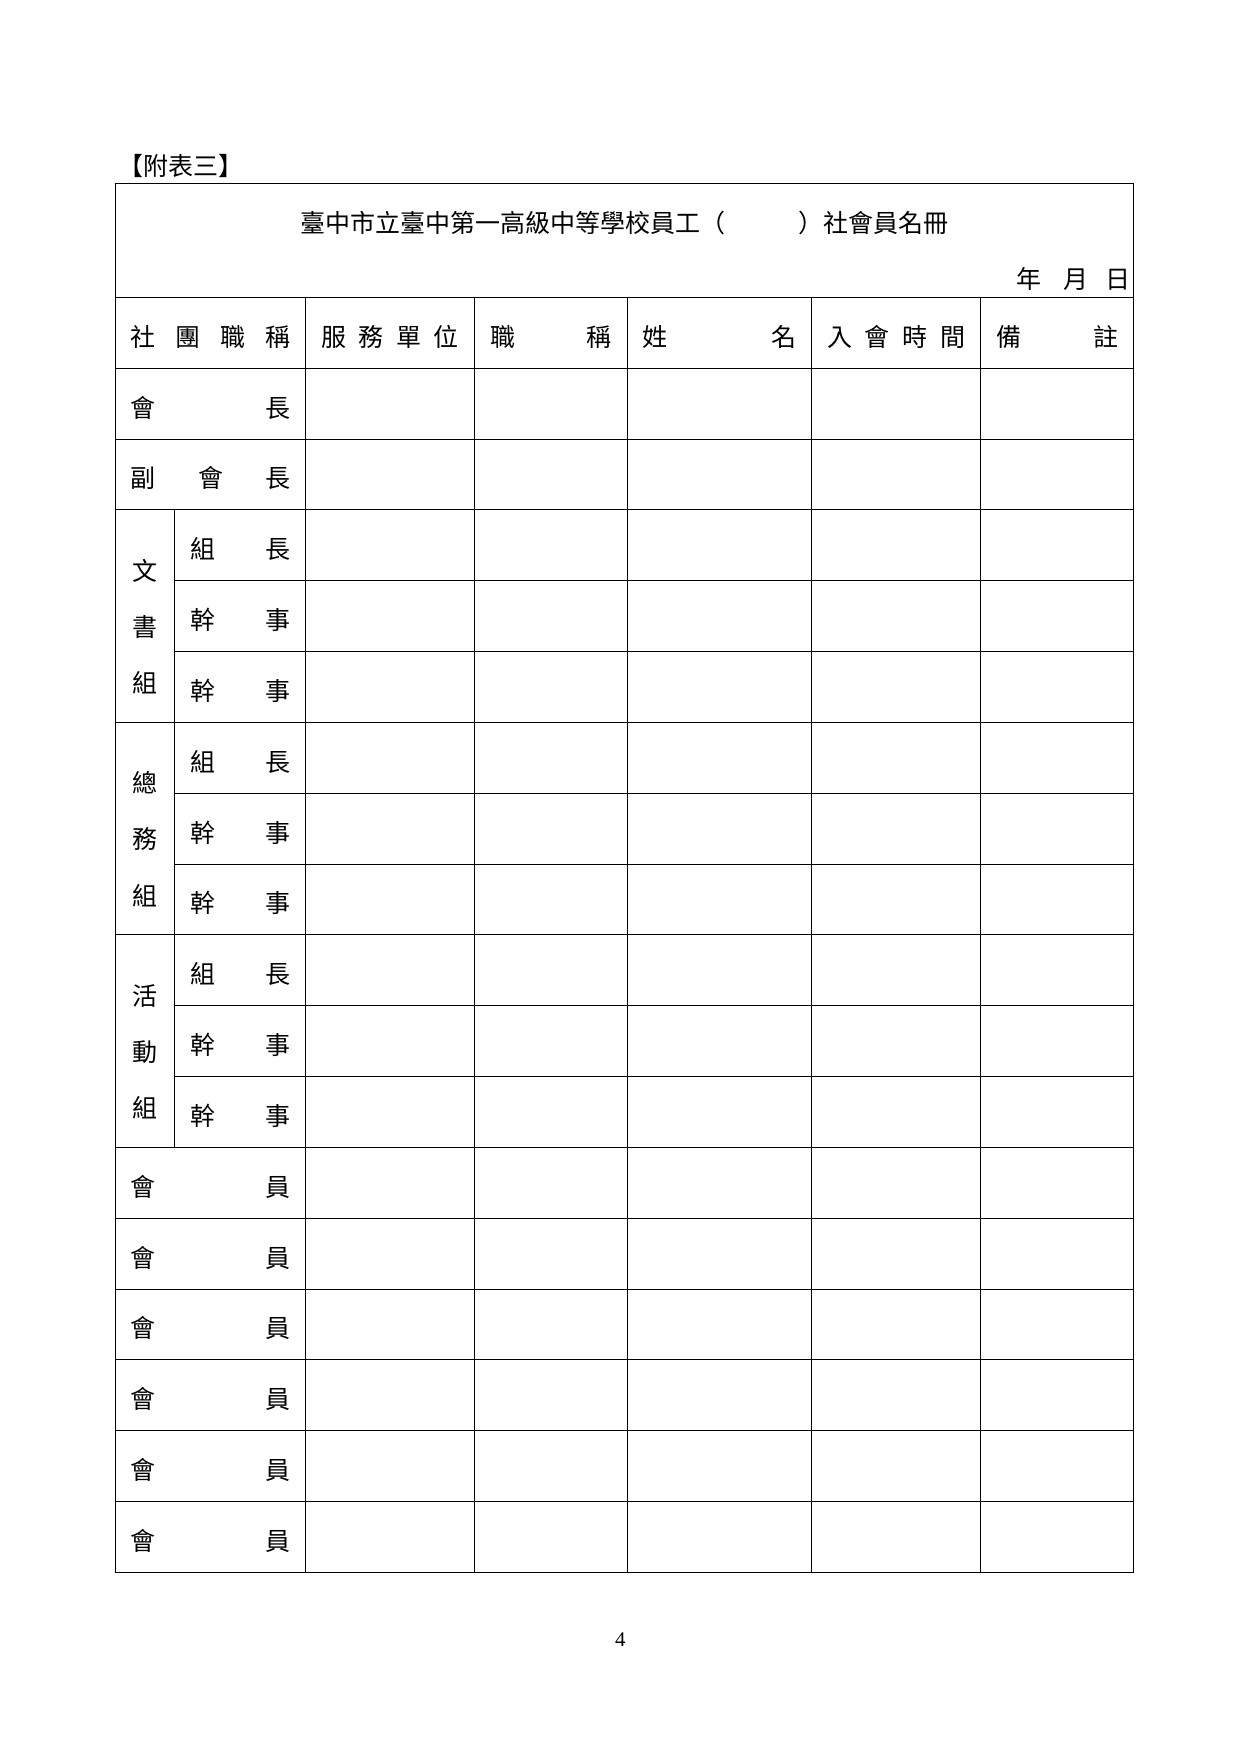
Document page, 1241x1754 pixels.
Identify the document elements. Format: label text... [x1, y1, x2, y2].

table_cell 會員 [116, 1431, 305, 1501]
table_cell [628, 1360, 811, 1430]
table_cell [981, 369, 1133, 438]
table_cell 組長 [175, 510, 305, 580]
table_cell [628, 935, 811, 1005]
table_cell [475, 1431, 627, 1501]
table_cell [475, 794, 627, 863]
table_cell 備註 [981, 298, 1133, 368]
table_cell 入會時間 [812, 298, 980, 368]
table_cell [306, 1290, 474, 1359]
table_cell [812, 1502, 980, 1572]
table_cell 會員 [116, 1360, 305, 1430]
table_cell 會員 [116, 1148, 305, 1218]
table_cell [981, 1219, 1133, 1288]
table_cell [981, 1006, 1133, 1076]
table_cell [812, 1290, 980, 1359]
table_cell [628, 1290, 811, 1359]
table_cell [306, 1502, 474, 1572]
table_cell [981, 652, 1133, 722]
table_cell [812, 369, 980, 438]
table_cell [981, 1502, 1133, 1572]
table_cell [475, 369, 627, 438]
table_cell [306, 440, 474, 509]
table_cell [475, 581, 627, 651]
table_cell [306, 1360, 474, 1430]
table_cell [628, 794, 811, 863]
table_cell [628, 723, 811, 793]
table_cell [812, 510, 980, 580]
table_cell [628, 440, 811, 509]
table_cell [981, 581, 1133, 651]
table_cell 姓名 [628, 298, 811, 368]
table_cell 職稱 [475, 298, 627, 368]
table_cell [306, 794, 474, 863]
table_cell [812, 581, 980, 651]
table_cell [475, 1006, 627, 1076]
table_cell [475, 1360, 627, 1430]
table_cell [981, 723, 1133, 793]
table_cell [981, 1148, 1133, 1218]
table_cell [812, 1148, 980, 1218]
table_cell [812, 1219, 980, 1288]
table_cell 活 動 組 [116, 935, 174, 1147]
table_cell 服務單位 [306, 298, 474, 368]
text 【附表三】 [118, 146, 1122, 183]
table_cell [628, 865, 811, 934]
table_cell [306, 1148, 474, 1218]
table_cell 副會長 [116, 440, 305, 509]
table_cell [981, 1290, 1133, 1359]
table_cell [812, 652, 980, 722]
table_cell [475, 723, 627, 793]
table_cell [981, 935, 1133, 1005]
table_cell [812, 440, 980, 509]
table_cell 會員 [116, 1290, 305, 1359]
table_cell [628, 1502, 811, 1572]
table_cell [628, 1006, 811, 1076]
table_cell [812, 1431, 980, 1501]
table_cell [628, 1431, 811, 1501]
table_header 臺中市立臺中第一高級中等學校員工（ ）社會員名冊 年 月 日 [116, 184, 1133, 297]
table_cell [475, 440, 627, 509]
table_cell 文 書 組 [116, 510, 174, 722]
table_cell [812, 935, 980, 1005]
table_cell [628, 1148, 811, 1218]
table_cell [475, 1502, 627, 1572]
table_cell [981, 510, 1133, 580]
table_cell 幹事 [175, 581, 305, 651]
table_cell [475, 652, 627, 722]
table_cell [812, 1360, 980, 1430]
table_cell [475, 510, 627, 580]
table_cell [475, 1219, 627, 1288]
table_cell [306, 723, 474, 793]
table_cell [306, 652, 474, 722]
table_cell [628, 1219, 811, 1288]
table_cell 會長 [116, 369, 305, 438]
table_cell [628, 510, 811, 580]
table_cell 幹事 [175, 1077, 305, 1147]
table_cell [306, 1077, 474, 1147]
table_cell [475, 865, 627, 934]
table_cell [981, 440, 1133, 509]
table_cell [628, 369, 811, 438]
table_cell [981, 794, 1133, 863]
table_cell [475, 1148, 627, 1218]
table_cell [306, 369, 474, 438]
table_cell [475, 1077, 627, 1147]
table_cell 總 務 組 [116, 723, 174, 934]
table_cell 幹事 [175, 865, 305, 934]
table_cell [812, 794, 980, 863]
table_cell [981, 865, 1133, 934]
table_cell [981, 1360, 1133, 1430]
table_cell [306, 935, 474, 1005]
table_cell 社團職稱 [116, 298, 305, 368]
table_cell [306, 581, 474, 651]
table_cell 幹事 [175, 1006, 305, 1076]
table_cell 組長 [175, 935, 305, 1005]
table_cell [628, 1077, 811, 1147]
table_cell 會員 [116, 1219, 305, 1288]
table_cell [306, 1006, 474, 1076]
table_cell 會員 [116, 1502, 305, 1572]
table_cell [628, 581, 811, 651]
table_cell [981, 1077, 1133, 1147]
table_cell [812, 1006, 980, 1076]
table_cell [306, 865, 474, 934]
table_cell [981, 1431, 1133, 1501]
table_cell [812, 1077, 980, 1147]
table_cell [475, 1290, 627, 1359]
table_cell [306, 1219, 474, 1288]
table_cell 幹事 [175, 794, 305, 863]
table_cell 組長 [175, 723, 305, 793]
table_cell [628, 652, 811, 722]
table_cell [306, 1431, 474, 1501]
table_cell [306, 510, 474, 580]
table_cell [812, 865, 980, 934]
table_cell [812, 723, 980, 793]
table_cell 幹事 [175, 652, 305, 722]
table_cell [475, 935, 627, 1005]
